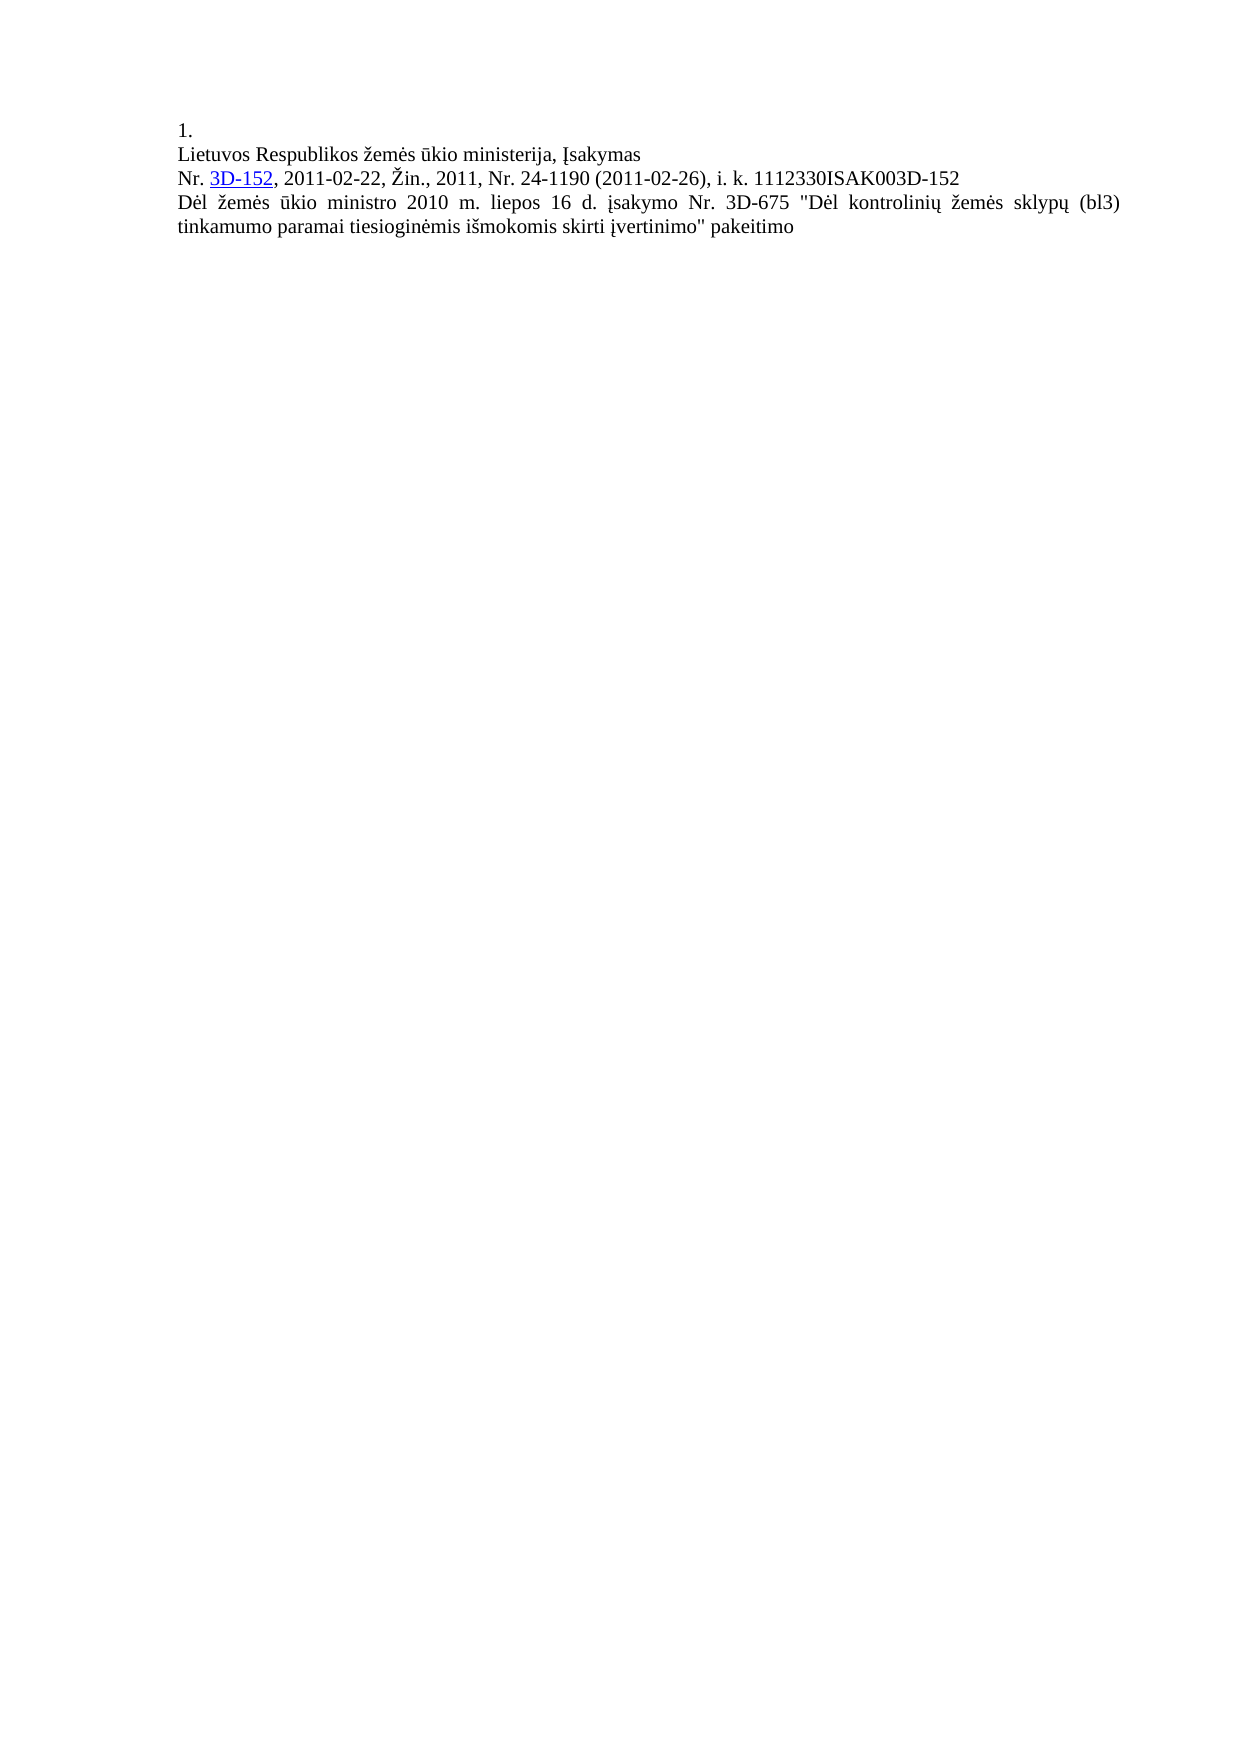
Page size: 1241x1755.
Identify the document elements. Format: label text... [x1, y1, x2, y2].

text Lietuvos Respublikos žemės ūkio ministerija, Įsakymas [177, 142, 1122, 166]
text 1. [177, 118, 1122, 142]
text Nr. 3D-152, 2011-02-22, Žin., 2011, Nr. 24-1190 (2011-02-26), i. k. 1112330ISAK003D-152 [177, 166, 1122, 190]
text Dėl žemės ūkio ministro 2010 m. liepos 16 d. įsakymo Nr. 3D-675 "Dėl kontrolinių žemės sklypų (bl3) tinkamumo paramai tiesioginėmis išmokomis skirti įvertinimo" pakeitimo [177, 190, 1122, 238]
